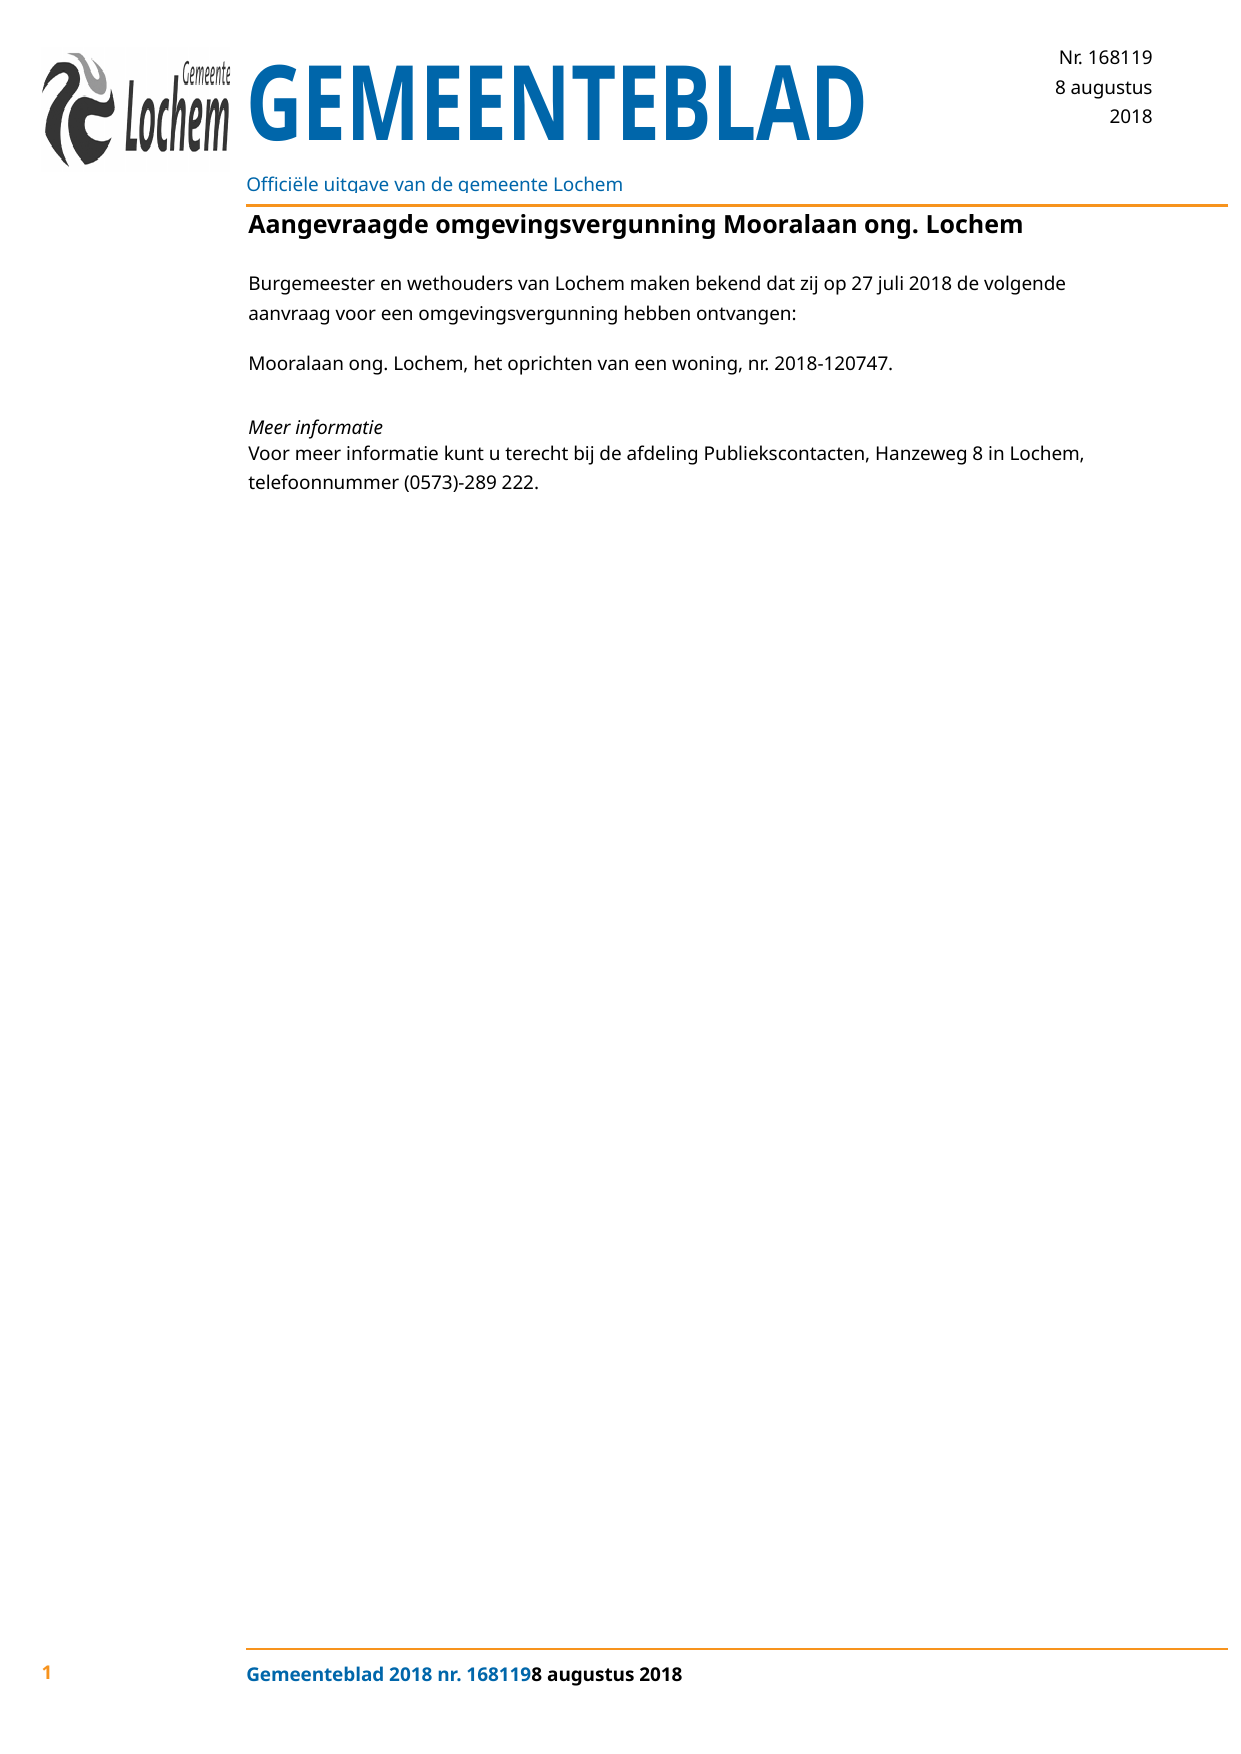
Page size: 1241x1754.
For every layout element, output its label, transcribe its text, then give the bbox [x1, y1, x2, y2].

picture [41, 47, 231, 172]
text Voor meer informatie kunt u terecht bij de afdeling Publiekscontacten, Hanzeweg 8 in Lochem, telefoonnummer (0573)-289 222. [248, 440, 1152, 495]
text Meer informatie [248, 414, 1152, 440]
text Mooralaan ong. Lochem, het oprichten van een woning, nr. 2018-120747. [248, 350, 1152, 376]
text Aangevraagde omgevingsvergunning Mooralaan ong. Lochem [248, 207, 1152, 241]
text Burgemeester en wethouders van Lochem maken bekend dat zij op 27 juli 2018 de volgende aanvraag voor een omgevingsvergunning hebben ontvangen: [248, 270, 1152, 326]
